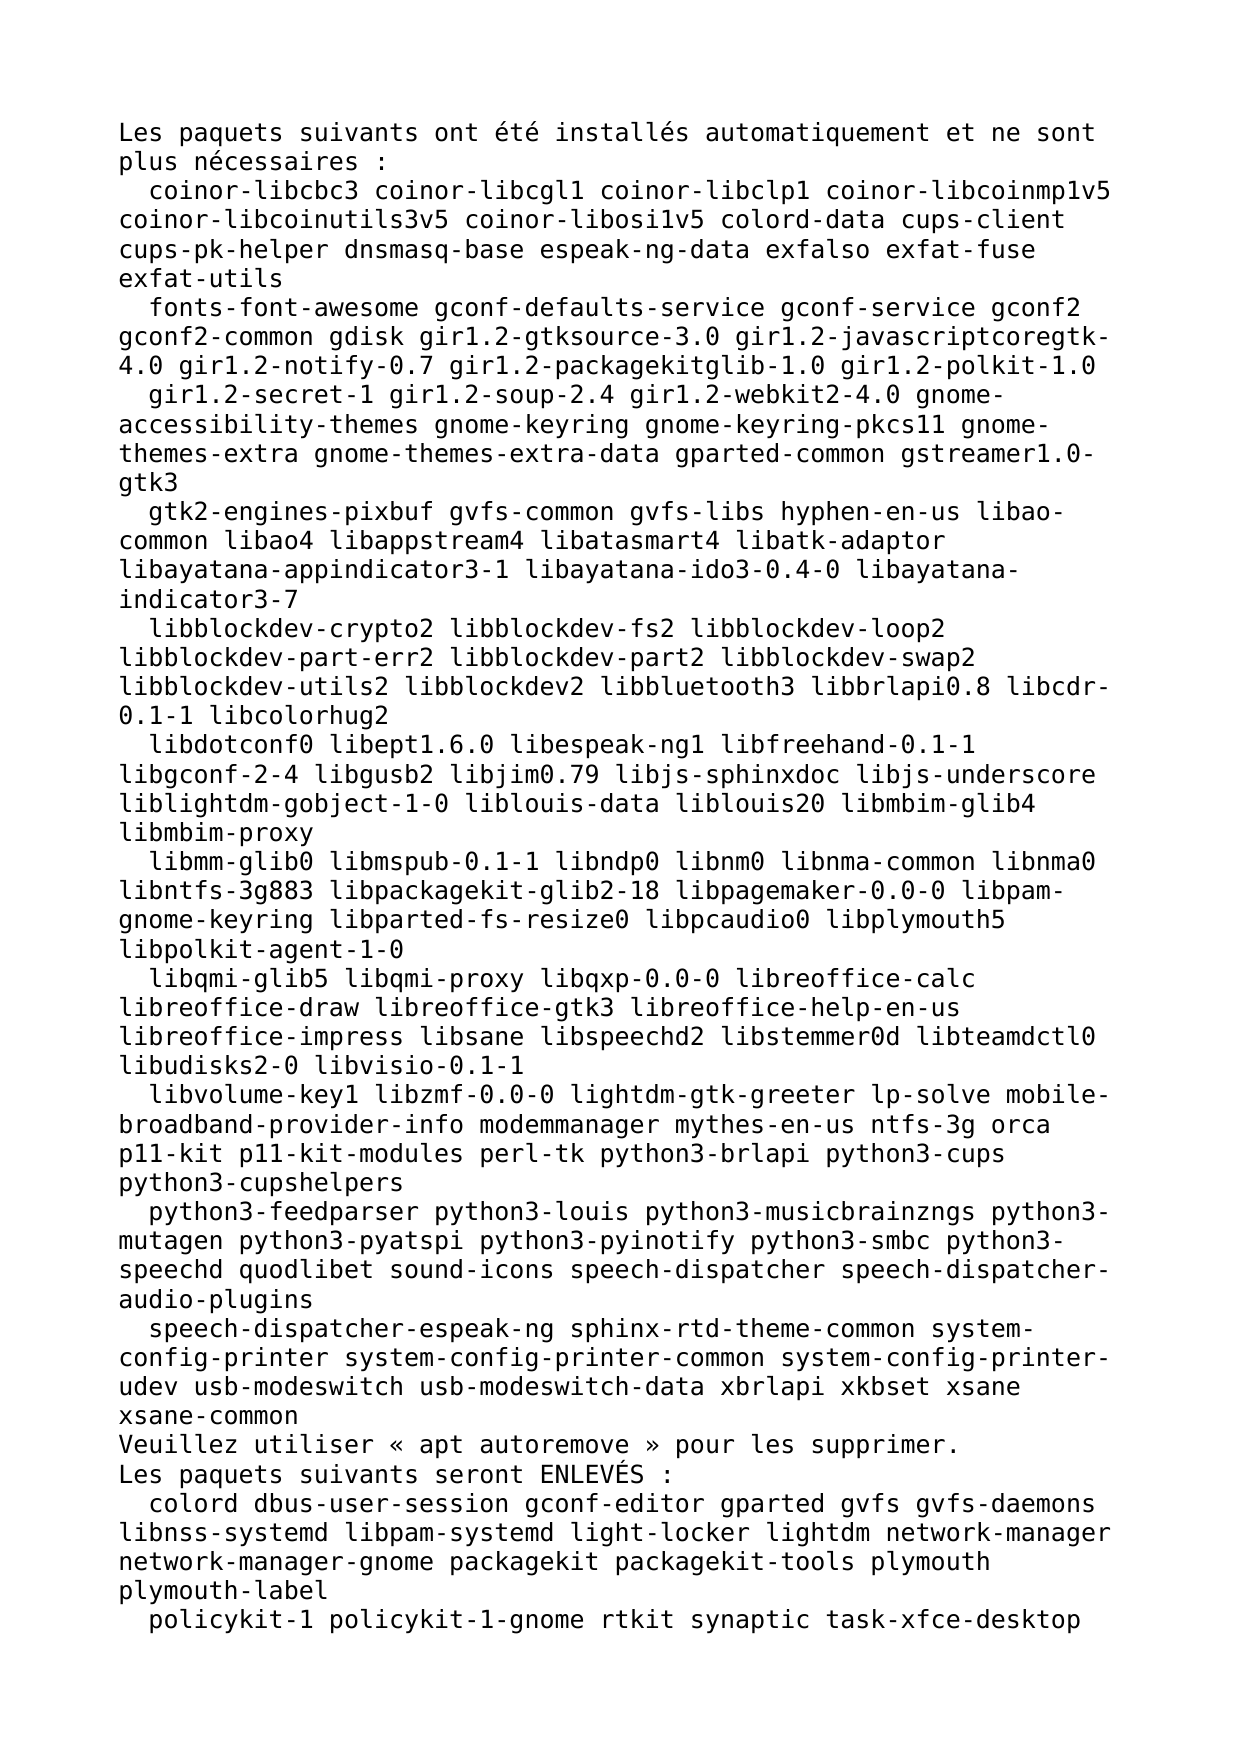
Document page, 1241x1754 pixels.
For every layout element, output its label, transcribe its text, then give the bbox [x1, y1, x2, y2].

text Les paquets suivants ont été installés automatiquement et ne sont plus nécessaires : coinor-libcbc3 coinor-libcgl1 coinor-libclp1 coinor-libcoinmp1v5 coinor-libcoinutils3v5 coinor-libosi1v5 colord-data cups-client cups-pk-helper dnsmasq-base espeak-ng-data exfalso exfat-fuse exfat-utils fonts-font-awesome gconf-defaults-service gconf-service gconf2 gconf2-common gdisk gir1.2-gtksource-3.0 gir1.2-javascriptcoregtk-4.0 gir1.2-notify-0.7 gir1.2-packagekitglib-1.0 gir1.2-polkit-1.0 gir1.2-secret-1 gir1.2-soup-2.4 gir1.2-webkit2-4.0 gnome-accessibility-themes gnome-keyring gnome-keyring-pkcs11 gnome-themes-extra gnome-themes-extra-data gparted-common gstreamer1.0-gtk3 gtk2-engines-pixbuf gvfs-common gvfs-libs hyphen-en-us libao-common libao4 libappstream4 libatasmart4 libatk-adaptor libayatana-appindicator3-1 libayatana-ido3-0.4-0 libayatana-indicator3-7 libblockdev-crypto2 libblockdev-fs2 libblockdev-loop2 libblockdev-part-err2 libblockdev-part2 libblockdev-swap2 libblockdev-utils2 libblockdev2 libbluetooth3 libbrlapi0.8 libcdr-0.1-1 libcolorhug2 libdotconf0 libept1.6.0 libespeak-ng1 libfreehand-0.1-1 libgconf-2-4 libgusb2 libjim0.79 libjs-sphinxdoc libjs-underscore liblightdm-gobject-1-0 liblouis-data liblouis20 libmbim-glib4 libmbim-proxy libmm-glib0 libmspub-0.1-1 libndp0 libnm0 libnma-common libnma0 libntfs-3g883 libpackagekit-glib2-18 libpagemaker-0.0-0 libpam-gnome-keyring libparted-fs-resize0 libpcaudio0 libplymouth5 libpolkit-agent-1-0 libqmi-glib5 libqmi-proxy libqxp-0.0-0 libreoffice-calc libreoffice-draw libreoffice-gtk3 libreoffice-help-en-us libreoffice-impress libsane libspeechd2 libstemmer0d libteamdctl0 libudisks2-0 libvisio-0.1-1 libvolume-key1 libzmf-0.0-0 lightdm-gtk-greeter lp-solve mobile-broadband-provider-info modemmanager mythes-en-us ntfs-3g orca p11-kit p11-kit-modules perl-tk python3-brlapi python3-cups python3-cupshelpers python3-feedparser python3-louis python3-musicbrainzngs python3-mutagen python3-pyatspi python3-pyinotify python3-smbc python3-speechd quodlibet sound-icons speech-dispatcher speech-dispatcher-audio-plugins speech-dispatcher-espeak-ng sphinx-rtd-theme-common system-config-printer system-config-printer-common system-config-printer-udev usb-modeswitch usb-modeswitch-data xbrlapi xkbset xsane xsane-common Veuillez utiliser « apt autoremove » pour les supprimer. Les paquets suivants seront ENLEVÉS : colord dbus-user-session gconf-editor gparted gvfs gvfs-daemons libnss-systemd libpam-systemd light-locker lightdm network-manager network-manager-gnome packagekit packagekit-tools plymouth plymouth-label policykit-1 policykit-1-gnome rtkit synaptic task-xfce-desktop [118, 118, 1122, 1635]
